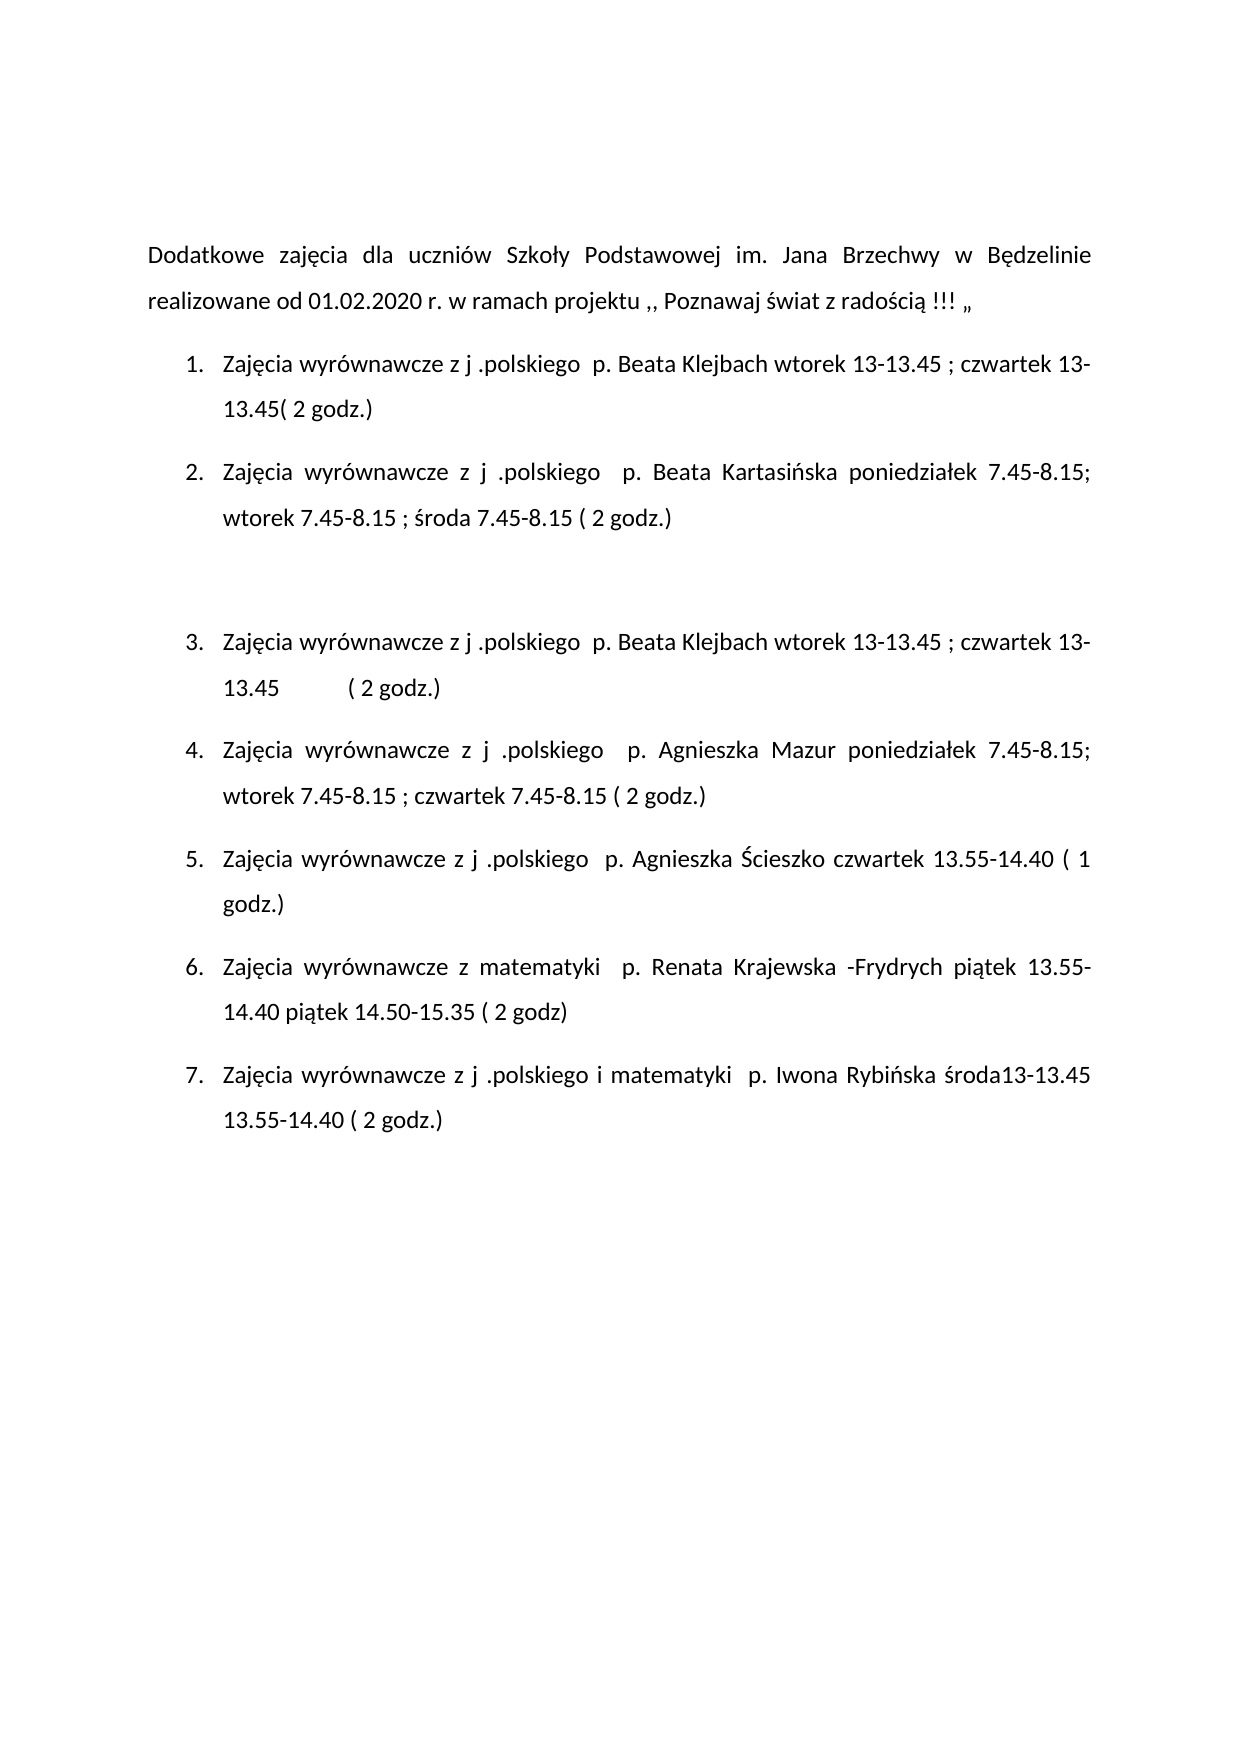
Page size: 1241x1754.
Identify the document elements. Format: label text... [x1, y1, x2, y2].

list Zajęcia wyrównawcze z j .polskiego p. Beata Kartasińska poniedziałek 7.45-8.15; wtorek 7.45-8.15 ; środa 7.45-8.15 ( 2 godz.) [185, 456, 1093, 532]
list Zajęcia wyrównawcze z matematyki p. Renata Krajewska -Frydrych piątek 13.55-14.40 piątek 14.50-15.35 ( 2 godz) [185, 951, 1093, 1027]
list Zajęcia wyrównawcze z j .polskiego i matematyki p. Iwona Rybińska środa13-13.45 13.55-14.40 ( 2 godz.) [185, 1059, 1093, 1135]
list Zajęcia wyrównawcze z j .polskiego p. Agnieszka Ścieszko czwartek 13.55-14.40 ( 1 godz.) [185, 843, 1093, 919]
text Dodatkowe zajęcia dla uczniów Szkoły Podstawowej im. Jana Brzechwy w Będzelinie realizowane od 01.02.2020 r. w ramach projektu ,, Poznawaj świat z radością !!! „ [148, 240, 1093, 316]
list Zajęcia wyrównawcze z j .polskiego p. Beata Klejbach wtorek 13-13.45 ; czwartek 13-13.45 ( 2 godz.) [185, 626, 1093, 703]
list Zajęcia wyrównawcze z j .polskiego p. Agnieszka Mazur poniedziałek 7.45-8.15; wtorek 7.45-8.15 ; czwartek 7.45-8.15 ( 2 godz.) [185, 734, 1093, 811]
list Zajęcia wyrównawcze z j .polskiego p. Beata Klejbach wtorek 13-13.45 ; czwartek 13-13.45( 2 godz.) [185, 348, 1093, 424]
